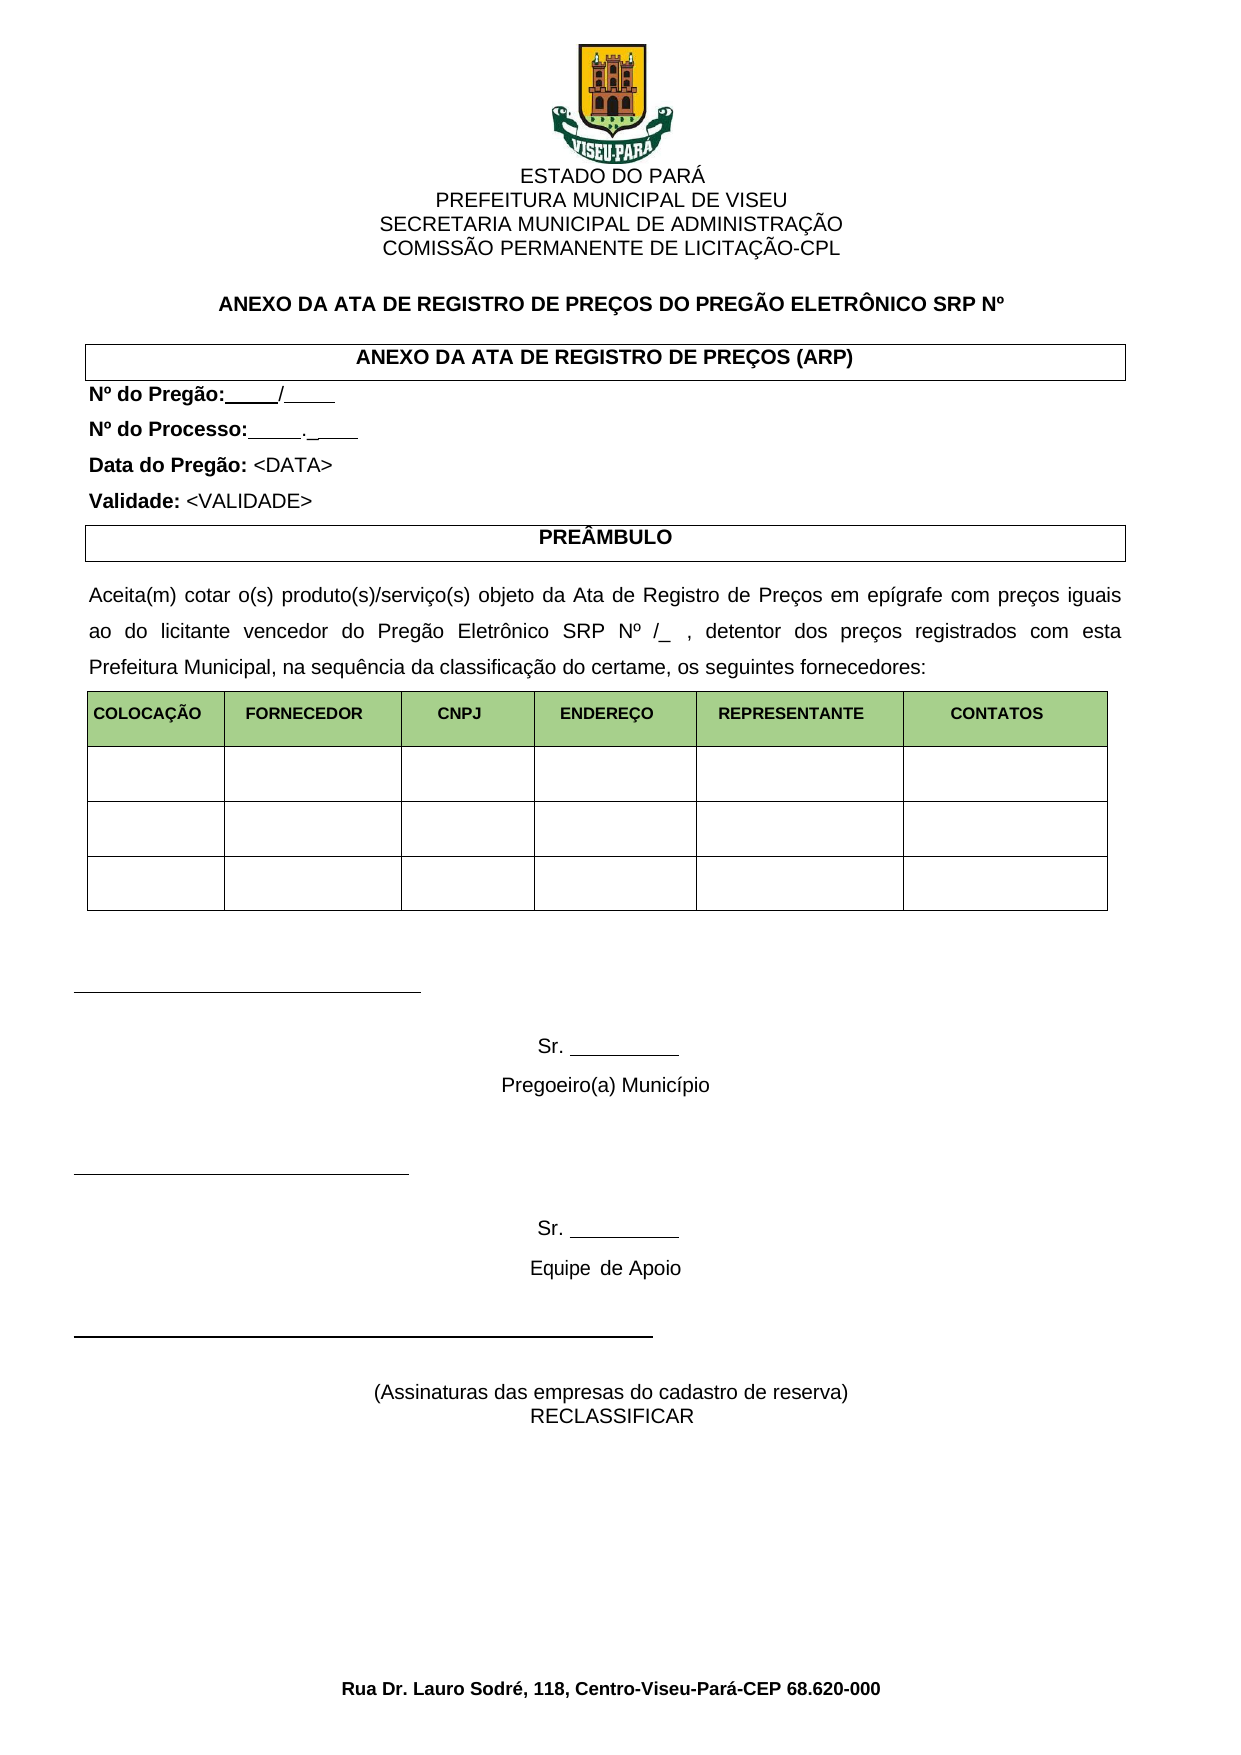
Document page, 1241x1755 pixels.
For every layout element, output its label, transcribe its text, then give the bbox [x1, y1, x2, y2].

table_cell [402, 747, 534, 801]
text Sr. Equipe de Apoio [529, 1216, 682, 1279]
table_cell [535, 802, 696, 856]
text PREÂMBULO [86, 526, 1125, 549]
table_header REPRESENTANTE [697, 692, 903, 746]
table_header CNPJ [402, 692, 534, 746]
table_header ENDEREÇO [535, 692, 696, 746]
table_cell [904, 747, 1107, 801]
table_cell [225, 802, 401, 856]
table_cell [225, 747, 401, 801]
table_header CONTATOS [904, 692, 1107, 746]
table_cell [697, 802, 903, 856]
text Sr. Pregoeiro(a) Município [500, 1034, 711, 1097]
text ANEXO DA ATA DE REGISTRO DE PREÇOS (ARP) [356, 345, 1125, 369]
table_cell [904, 802, 1107, 856]
table_cell [225, 857, 401, 910]
table_cell [402, 802, 534, 856]
text Nº do Pregão: / Nº do Processo: ._ Data do Pregão: <DATA> Validade: <VALIDADE> [88, 381, 359, 513]
subtitle ANEXO DA ATA DE REGISTRO DE PREÇOS DO PREGÃO ELETRÔNICO SRP Nº [218, 292, 1136, 316]
table_cell [402, 857, 534, 910]
table_cell [904, 857, 1107, 910]
table_cell [88, 857, 224, 910]
table_cell [535, 857, 696, 910]
table_cell [88, 747, 224, 801]
table_cell [697, 747, 903, 801]
text Aceita(m) cotar o(s) produto(s)/serviço(s) objeto da Ata de Registro de Preços em epígrafe com preços iguais ao do licitante vencedor do Pregão Eletrônico SRP Nº /_ , detentor dos preços registrados com esta Prefeitura Municipal, na sequência da classificação do certame, os seguintes fornecedores: [88, 583, 1122, 679]
table_header FORNECEDOR [225, 692, 401, 746]
text (Assinaturas das empresas do cadastro de reserva) RECLASSIFICAR [373, 1380, 1009, 1428]
table_cell [535, 747, 696, 801]
table_cell [697, 857, 903, 910]
table_cell [88, 802, 224, 856]
table_header COLOCAÇÃO [88, 692, 224, 746]
